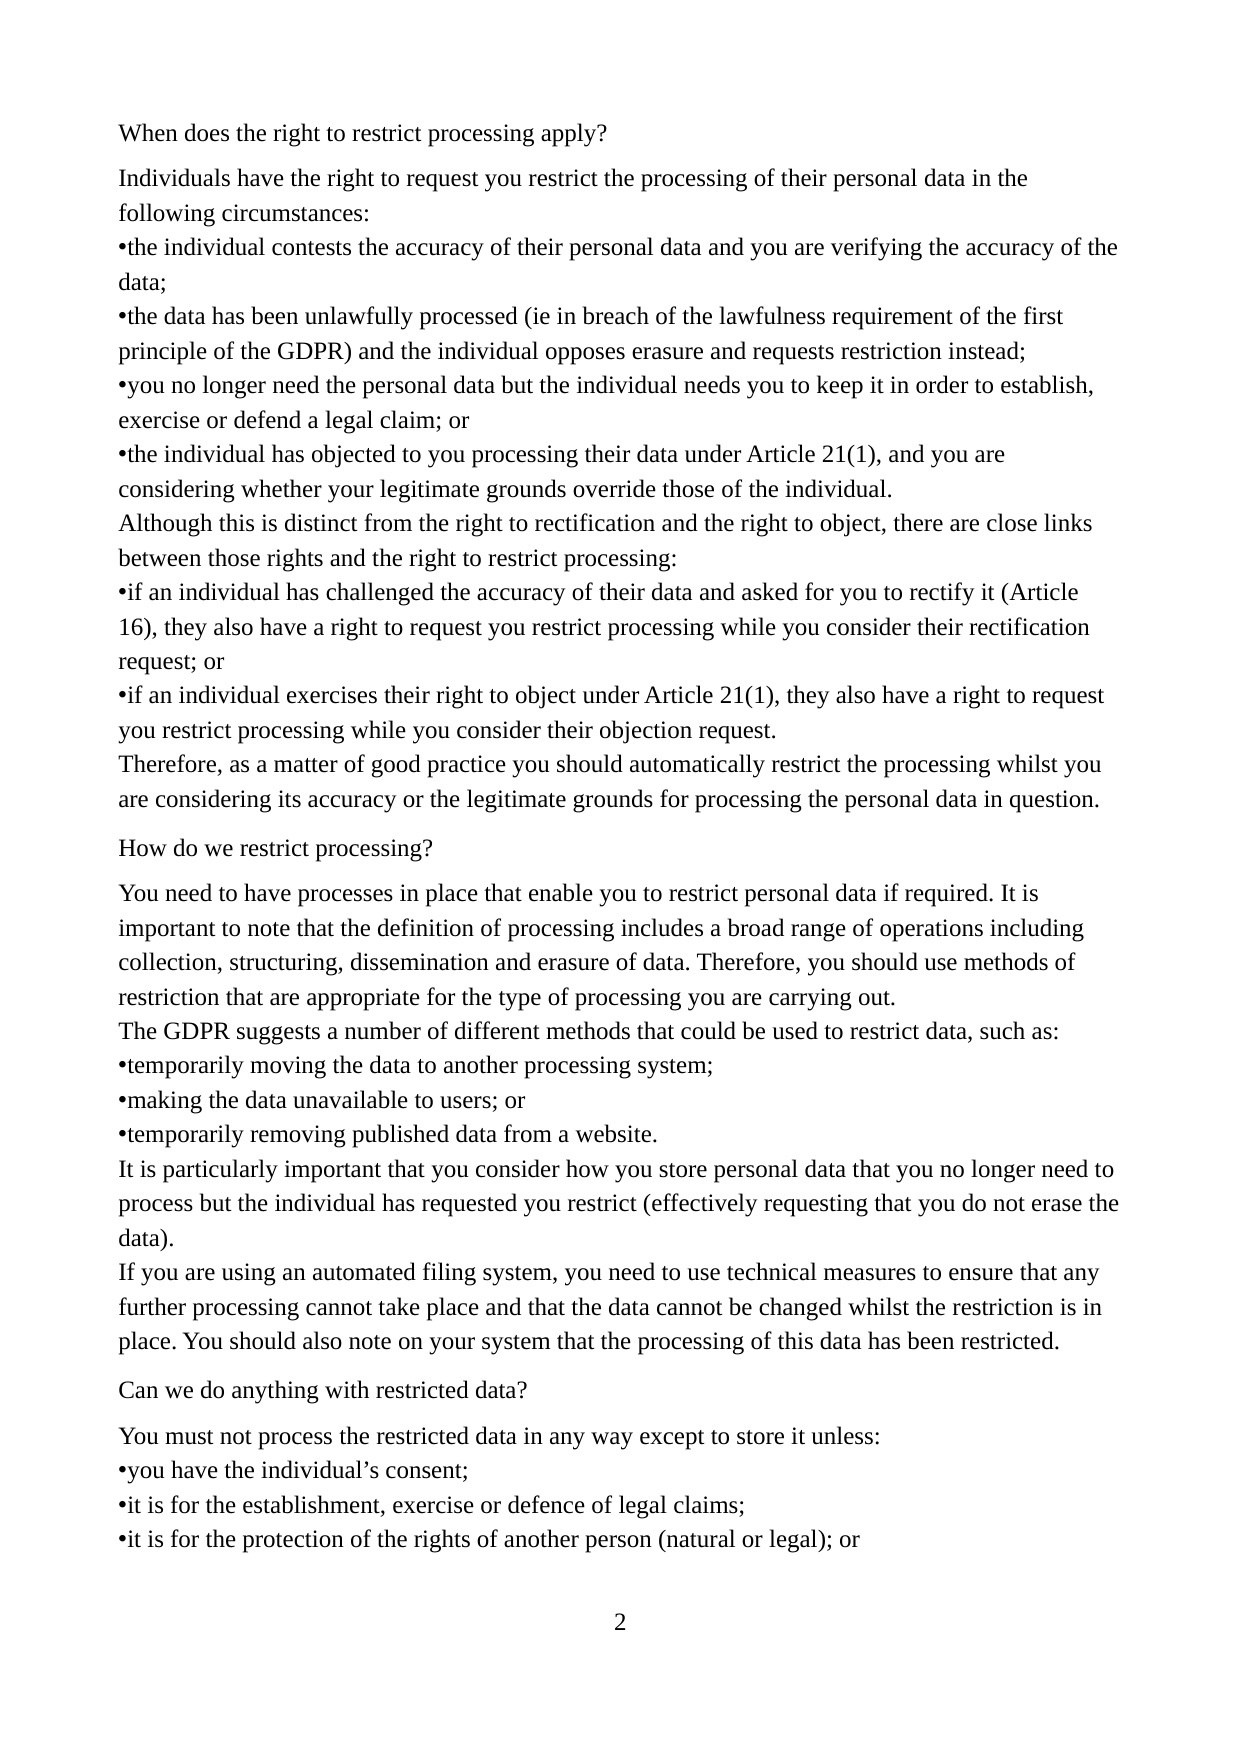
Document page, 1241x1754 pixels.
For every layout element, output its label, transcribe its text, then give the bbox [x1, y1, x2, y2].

text The GDPR suggests a number of different methods that could be used to restrict data, such as: [118, 1016, 1122, 1045]
list the individual has objected to you processing their data under Article 21(1), and you are considering whether your legitimate grounds override those of the individual. [118, 439, 1122, 502]
list temporarily removing published data from a website. [118, 1119, 1122, 1148]
list you no longer need the personal data but the individual needs you to keep it in order to establish, exercise or defend a legal claim; or [118, 370, 1122, 433]
text Therefore, as a matter of good practice you should automatically restrict the processing whilst you are considering its accuracy or the legitimate grounds for processing the personal data in question. [118, 749, 1122, 813]
list making the data unavailable to users; or [118, 1085, 1122, 1114]
subtitle How do we restrict processing? [118, 833, 1122, 862]
list it is for the establishment, exercise or defence of legal claims; [118, 1490, 1122, 1518]
list the individual contests the accuracy of their personal data and you are verifying the accuracy of the data; [118, 232, 1122, 296]
list temporarily moving the data to another processing system; [118, 1051, 1122, 1079]
list it is for the protection of the rights of another person (natural or legal); or [118, 1524, 1122, 1553]
text It is particularly important that you consider how you store personal data that you no longer need to process but the individual has requested you restrict (effectively requesting that you do not erase the data). [118, 1154, 1122, 1252]
text You must not process the restricted data in any way except to store it unless: [118, 1421, 1122, 1449]
list the data has been unlawfully processed (ie in breach of the lawfulness requirement of the first principle of the GDPR) and the individual opposes erasure and requests restriction instead; [118, 301, 1122, 364]
text You need to have processes in place that enable you to restrict personal data if required. It is important to note that the definition of processing includes a broad range of operations including collection, structuring, dissemination and erasure of data. Therefore, you should use methods of restriction that are appropriate for the type of processing you are carrying out. [118, 878, 1122, 1010]
list if an individual has challenged the accuracy of their data and asked for you to rectify it (Article 16), they also have a right to request you restrict processing while you consider their rectification request; or [118, 577, 1122, 675]
text Individuals have the right to request you restrict the processing of their personal data in the following circumstances: [118, 163, 1122, 227]
subtitle Can we do anything with restricted data? [118, 1376, 1122, 1404]
text If you are using an automated filing system, you need to use technical measures to ensure that any further processing cannot take place and that the data cannot be changed whilst the restriction is in place. You should also note on your system that the processing of this data has been restricted. [118, 1257, 1122, 1355]
text Although this is distinct from the right to rectification and the right to object, there are close links between those rights and the right to restrict processing: [118, 508, 1122, 571]
subtitle When does the right to restrict processing apply? [118, 118, 1122, 147]
list if an individual exercises their right to object under Article 21(1), they also have a right to request you restrict processing while you consider their objection request. [118, 681, 1122, 744]
list you have the individual’s consent; [118, 1455, 1122, 1484]
